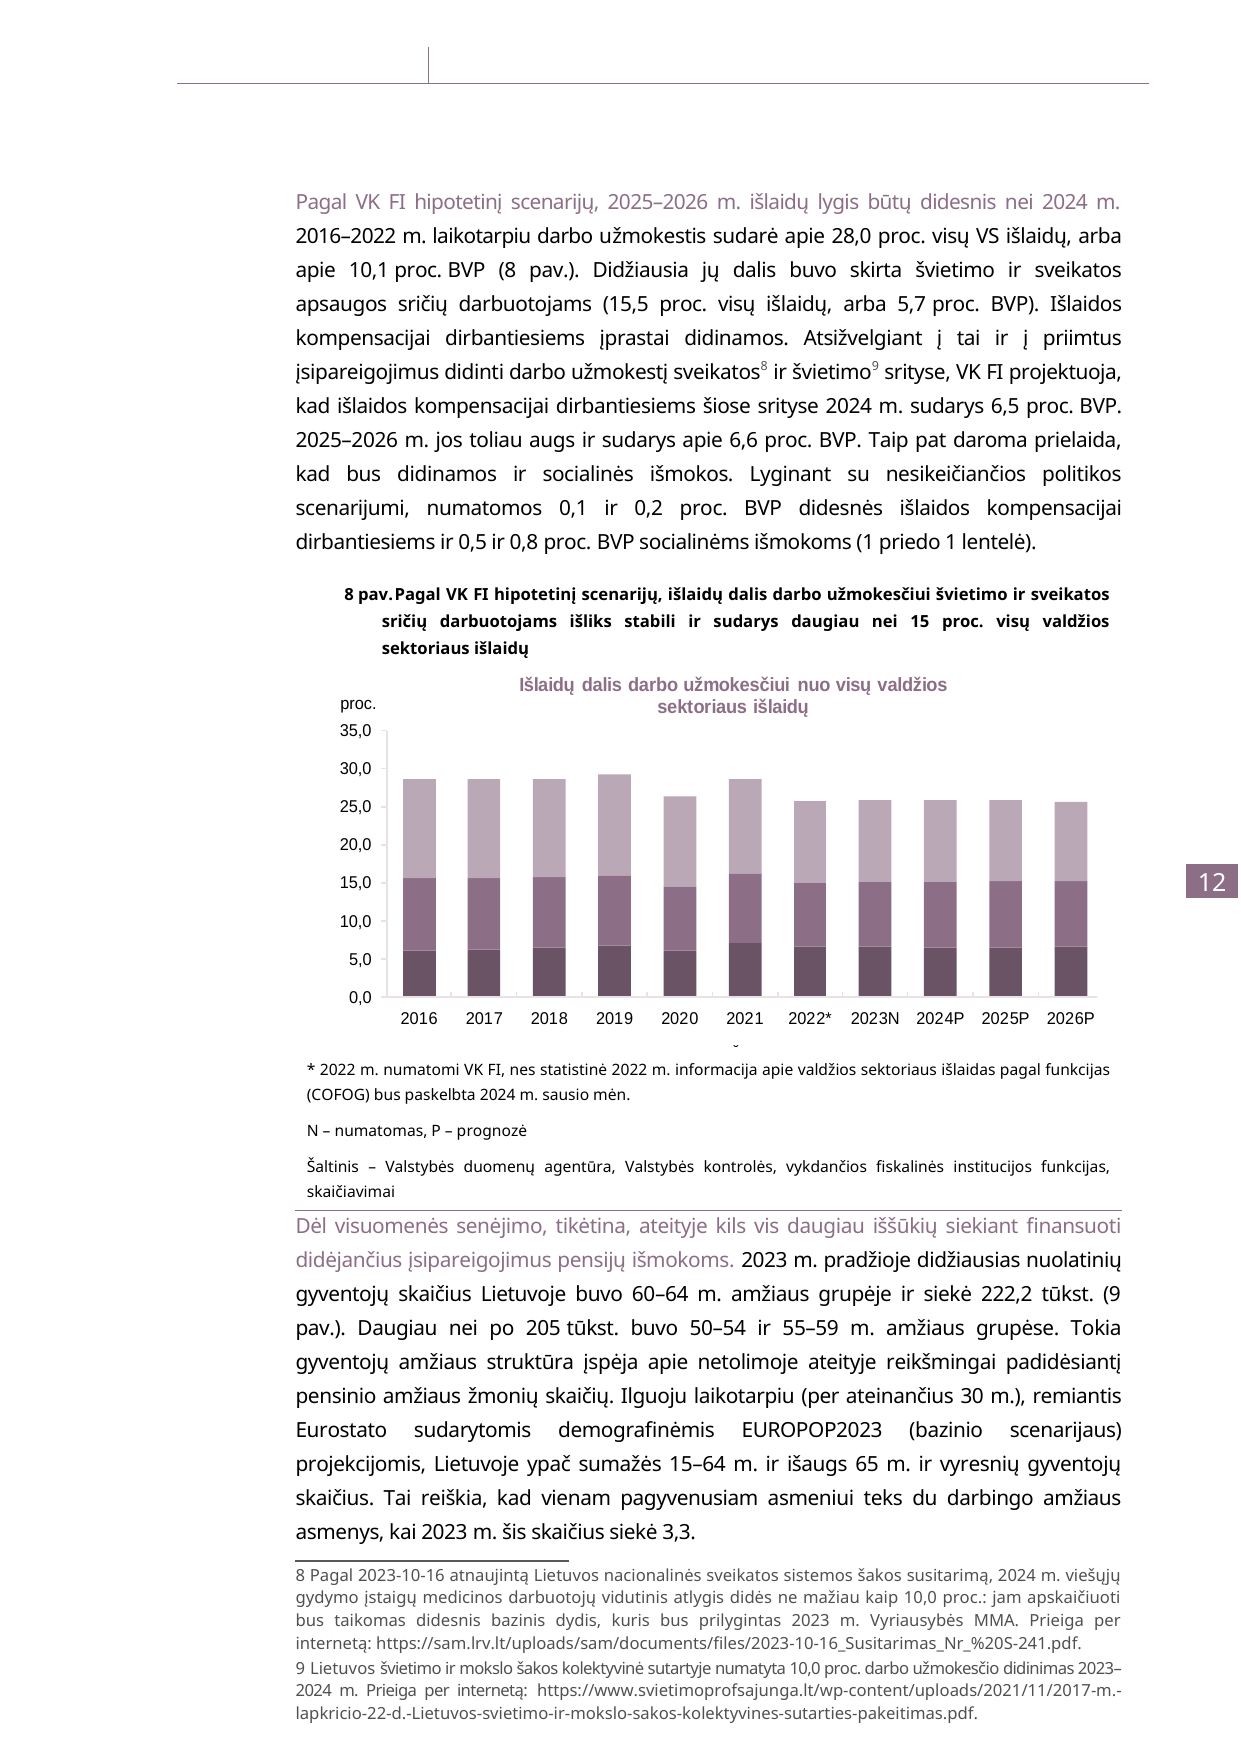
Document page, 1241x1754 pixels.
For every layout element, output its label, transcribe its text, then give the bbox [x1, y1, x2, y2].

text Pagal VK FI hipotetinį scenarijų, 2025–2026 m. išlaidų lygis būtų didesnis nei 2024 m. 2016–2022 m. laikotarpiu darbo užmokestis sudarė apie 28,0 proc. visų VS išlaidų, arba apie 10,1 proc. BVP (8 pav.). Didžiausia jų dalis buvo skirta švietimo ir sveikatos apsaugos sričių darbuotojams (15,5 proc. visų išlaidų, arba 5,7 proc. BVP). Išlaidos kompensacijai dirbantiesiems įprastai didinamos. Atsižvelgiant į tai ir į priimtus įsipareigojimus didinti darbo užmokestį sveikatos​ ir švietimo​ srityse, VK FI projektuoja, kad išlaidos kompensacijai dirbantiesiems šiose srityse 2024 m. sudarys 6,5 proc. BVP. 2025–2026 m. jos toliau augs ir sudarys apie 6,6 proc. BVP. Taip pat daroma prielaida, kad bus didinamos ir socialinės išmokos. Lyginant su nesikeičiančios politikos scenarijumi, numatomos 0,1 ir 0,2 proc. BVP didesnės išlaidos kompensacijai dirbantiesiems ir 0,5 ir 0,8 proc. BVP socialinėms išmokoms (1 priedo 1 lentelė). [295, 187, 1122, 556]
text Pagal 2023-10-16 atnaujintą Lietuvos nacionalinės sveikatos sistemos šakos susitarimą, 2024 m. viešųjų gydymo įstaigų medicinos darbuotojų vidutinis atlygis didės ne mažiau kaip 10,0 proc.: jam apskaičiuoti bus taikomas didesnis bazinis dydis, kuris bus prilygintas 2023 m. Vyriausybės MMA. Prieiga per internetą: https://sam.lrv.lt/uploads/sam/documents/files/2023-10-16_Susitarimas_Nr_%20S-241.pdf. [295, 1563, 1122, 1654]
table_header Pagal VK FI hipotetinį scenarijų, išlaidų dalis darbo užmokesčiui švietimo ir sveikatos sričių darbuotojams išliks stabili ir sudarys daugiau nei 15 proc. visų valdžios sektoriaus išlaidų [295, 574, 1122, 667]
table_cell [295, 667, 1122, 1052]
table_cell * 2022 m. numatomi VK FI, nes statistinė 2022 m. informacija apie valdžios sektoriaus išlaidas pagal funkcijas (COFOG) bus paskelbta 2024 m. sausio mėn. N – numatomas, P – prognozė Šaltinis – Valstybės duomenų agentūra, Valstybės kontrolės, vykdančios fiskalinės institucijos funkcijas, skaičiavimai [295, 1052, 1122, 1210]
text Dėl visuomenės senėjimo, tikėtina, ateityje kils vis daugiau iššūkių siekiant finansuoti didėjančius įsipareigojimus pensijų išmokoms. 2023 m. pradžioje didžiausias nuolatinių gyventojų skaičius Lietuvoje buvo 60–64 m. amžiaus grupėje ir siekė 222,2 tūkst. (9 pav.). Daugiau nei po 205 tūkst. buvo 50–54 ir 55–59 m. amžiaus grupėse. Tokia gyventojų amžiaus struktūra įspėja apie netolimoje ateityje reikšmingai padidėsiantį pensinio amžiaus žmonių skaičių. Ilguoju laikotarpiu (per ateinančius 30 m.), remiantis Eurostato sudarytomis demografinėmis EUROPOP2023 (bazinio scenarijaus) projekcijomis, Lietuvoje ypač sumažės 15–64 m. ir išaugs 65 m. ir vyresnių gyventojų skaičius. Tai reiškia, kad vienam pagyvenusiam asmeniui teks du darbingo amžiaus asmenys, kai 2023 m. šis skaičius siekė 3,3. [295, 1211, 1122, 1546]
text Lietuvos švietimo ir mokslo šakos kolektyvinė sutartyje numatyta 10,0 proc. darbo užmokesčio didinimas 2023–2024 m. Prieiga per internetą: https://www.svietimoprofsajunga.lt/wp-content/uploads/2021/11/2017-m.-lapkricio-22-d.-Lietuvos-svietimo-ir-mokslo-sakos-kolektyvines-sutarties-pakeitimas.pdf. [295, 1656, 1122, 1724]
